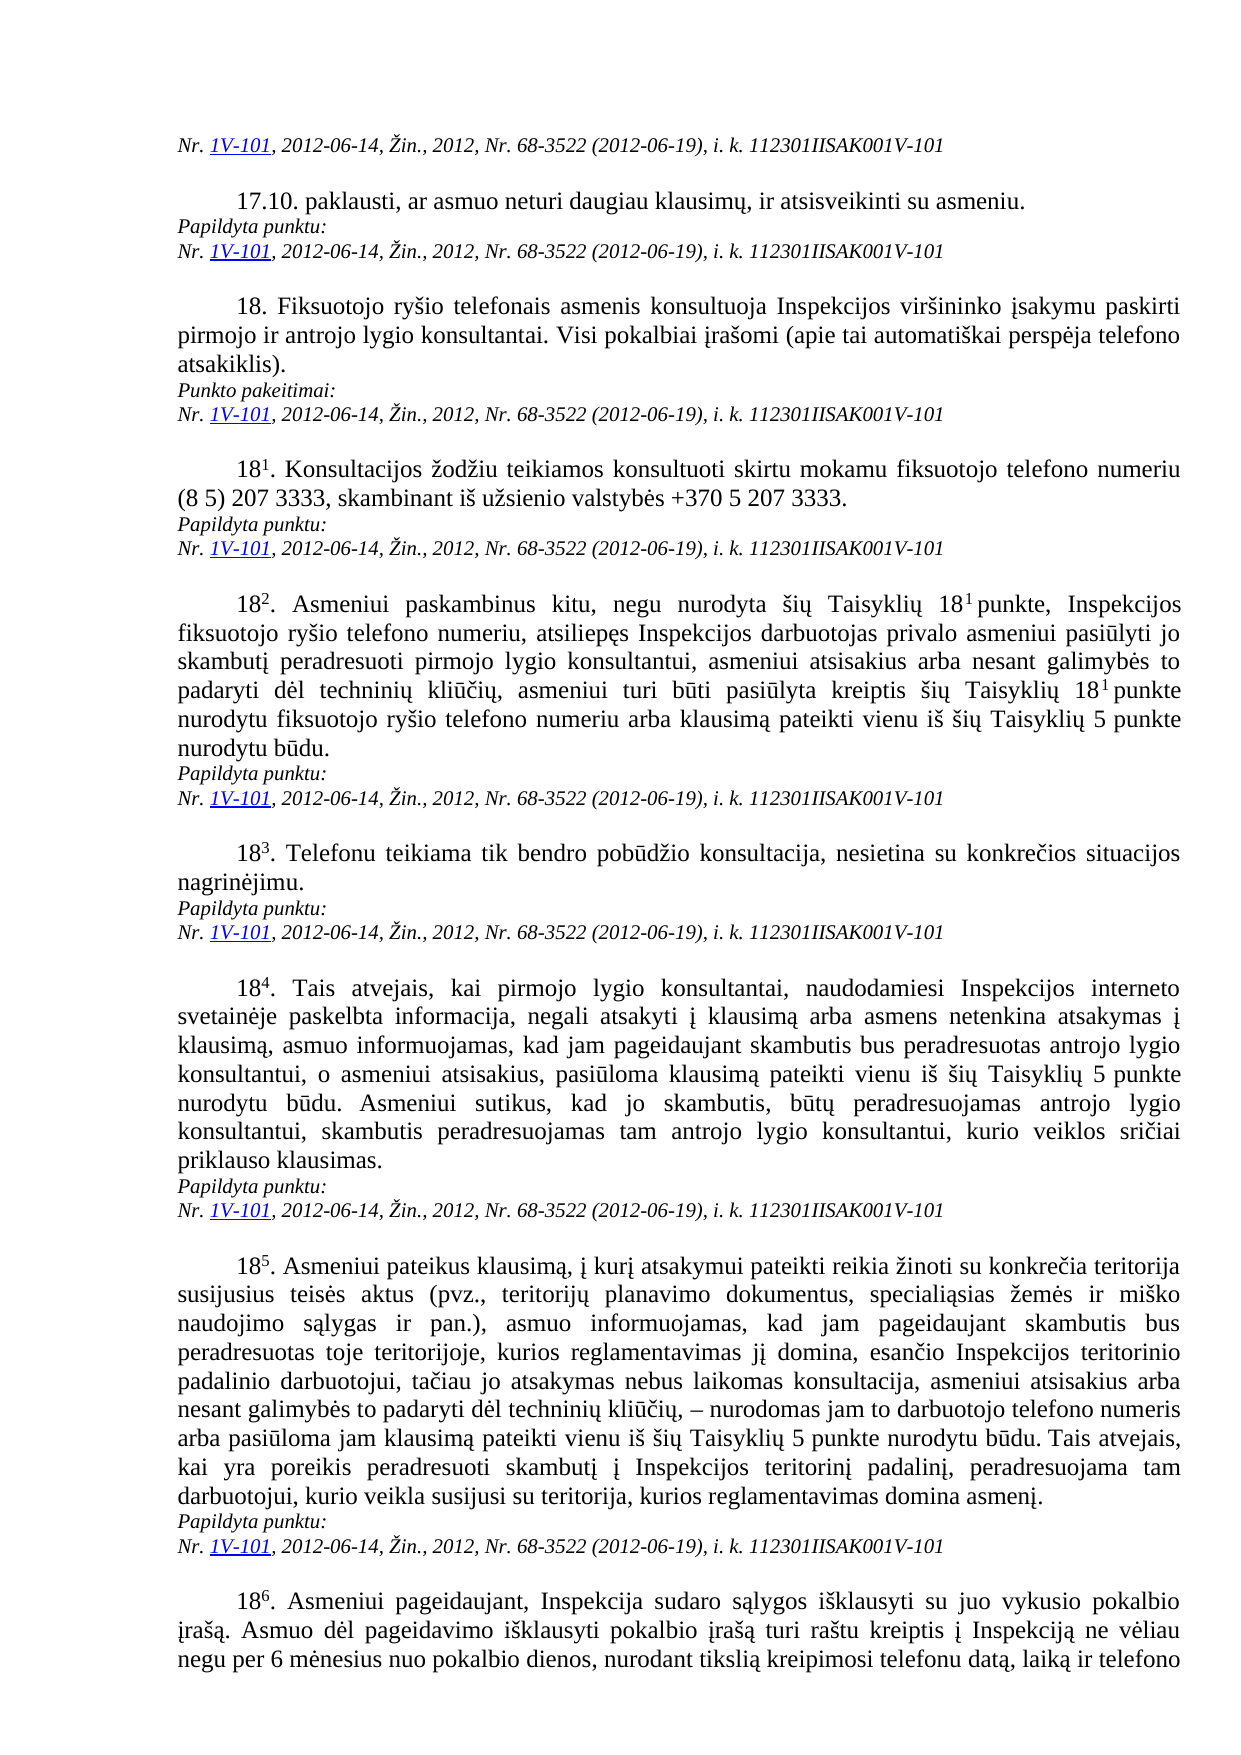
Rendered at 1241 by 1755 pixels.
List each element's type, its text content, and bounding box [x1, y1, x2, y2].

text Nr. 1V-101, 2012-06-14, Žin., 2012, Nr. 68-3522 (2012-06-19), i. k. 112301IISAK001V-101 [177, 1533, 1181, 1558]
text 182. Asmeniui paskambinus kitu, negu nurodyta šių Taisyklių 181 punkte, Inspekcijos fiksuotojo ryšio telefono numeriu, atsiliepęs Inspekcijos darbuotojas privalo asmeniui pasiūlyti jo skambutį peradresuoti pirmojo lygio konsultantui, asmeniui atsisakius arba nesant galimybės to padaryti dėl techninių kliūčių, asmeniui turi būti pasiūlyta kreiptis šių Taisyklių 181 punkte nurodytu fiksuotojo ryšio telefono numeriu arba klausimą pateikti vienu iš šių Taisyklių 5 punkte nurodytu būdu. [177, 589, 1181, 761]
text 17.10. paklausti, ar asmuo neturi daugiau klausimų, ir atsisveikinti su asmeniu. [177, 186, 1181, 214]
text 181. Konsultacijos žodžiu teikiamos konsultuoti skirtu mokamu fiksuotojo telefono numeriu (8 5) 207 3333, skambinant iš užsienio valstybės +370 5 207 3333. [177, 454, 1181, 512]
text 186. Asmeniui pageidaujant, Inspekcija sudaro sąlygos išklausyti su juo vykusio pokalbio įrašą. Asmuo dėl pageidavimo išklausyti pokalbio įrašą turi raštu kreiptis į Inspekciją ne vėliau negu per 6 mėnesius nuo pokalbio dienos, nurodant tikslią kreipimosi telefonu datą, laiką ir telefono [177, 1586, 1181, 1673]
text Papildyta punktu: [177, 1174, 1181, 1198]
text Papildyta punktu: [177, 1509, 1181, 1533]
text Nr. 1V-101, 2012-06-14, Žin., 2012, Nr. 68-3522 (2012-06-19), i. k. 112301IISAK001V-101 [177, 785, 1181, 809]
text 183. Telefonu teikiama tik bendro pobūdžio konsultacija, nesietina su konkrečios situacijos nagrinėjimu. [177, 838, 1181, 896]
text Papildyta punktu: [177, 896, 1181, 920]
text Nr. 1V-101, 2012-06-14, Žin., 2012, Nr. 68-3522 (2012-06-19), i. k. 112301IISAK001V-101 [177, 920, 1181, 944]
text Nr. 1V-101, 2012-06-14, Žin., 2012, Nr. 68-3522 (2012-06-19), i. k. 112301IISAK001V-101 [177, 402, 1181, 426]
text Papildyta punktu: [177, 512, 1181, 536]
text 185. Asmeniui pateikus klausimą, į kurį atsakymui pateikti reikia žinoti su konkrečia teritorija susijusius teisės aktus (pvz., teritorijų planavimo dokumentus, specialiąsias žemės ir miško naudojimo sąlygas ir pan.), asmuo informuojamas, kad jam pageidaujant skambutis bus peradresuotas toje teritorijoje, kurios reglamentavimas jį domina, esančio Inspekcijos teritorinio padalinio darbuotojui, tačiau jo atsakymas nebus laikomas konsultacija, asmeniui atsisakius arba nesant galimybės to padaryti dėl techninių kliūčių, – nurodomas jam to darbuotojo telefono numeris arba pasiūloma jam klausimą pateikti vienu iš šių Taisyklių 5 punkte nurodytu būdu. Tais atvejais, kai yra poreikis peradresuoti skambutį į Inspekcijos teritorinį padalinį, peradresuojama tam darbuotojui, kurio veikla susijusi su teritorija, kurios reglamentavimas domina asmenį. [177, 1251, 1181, 1509]
text Punkto pakeitimai: [177, 378, 1181, 402]
text Nr. 1V-101, 2012-06-14, Žin., 2012, Nr. 68-3522 (2012-06-19), i. k. 112301IISAK001V-101 [177, 238, 1181, 263]
text Nr. 1V-101, 2012-06-14, Žin., 2012, Nr. 68-3522 (2012-06-19), i. k. 112301IISAK001V-101 [177, 1198, 1181, 1222]
text Nr. 1V-101, 2012-06-14, Žin., 2012, Nr. 68-3522 (2012-06-19), i. k. 112301IISAK001V-101 [177, 536, 1181, 560]
text 18. Fiksuotojo ryšio telefonais asmenis konsultuoja Inspekcijos viršininko įsakymu paskirti pirmojo ir antrojo lygio konsultantai. Visi pokalbiai įrašomi (apie tai automatiškai perspėja telefono atsakiklis). [177, 291, 1181, 378]
text Papildyta punktu: [177, 214, 1181, 238]
text Nr. 1V-101, 2012-06-14, Žin., 2012, Nr. 68-3522 (2012-06-19), i. k. 112301IISAK001V-101 [177, 133, 1181, 157]
text Papildyta punktu: [177, 761, 1181, 785]
text 184. Tais atvejais, kai pirmojo lygio konsultantai, naudodamiesi Inspekcijos interneto svetainėje paskelbta informacija, negali atsakyti į klausimą arba asmens netenkina atsakymas į klausimą, asmuo informuojamas, kad jam pageidaujant skambutis bus peradresuotas antrojo lygio konsultantui, o asmeniui atsisakius, pasiūloma klausimą pateikti vienu iš šių Taisyklių 5 punkte nurodytu būdu. Asmeniui sutikus, kad jo skambutis, būtų peradresuojamas antrojo lygio konsultantui, skambutis peradresuojamas tam antrojo lygio konsultantui, kurio veiklos sričiai priklauso klausimas. [177, 973, 1181, 1174]
